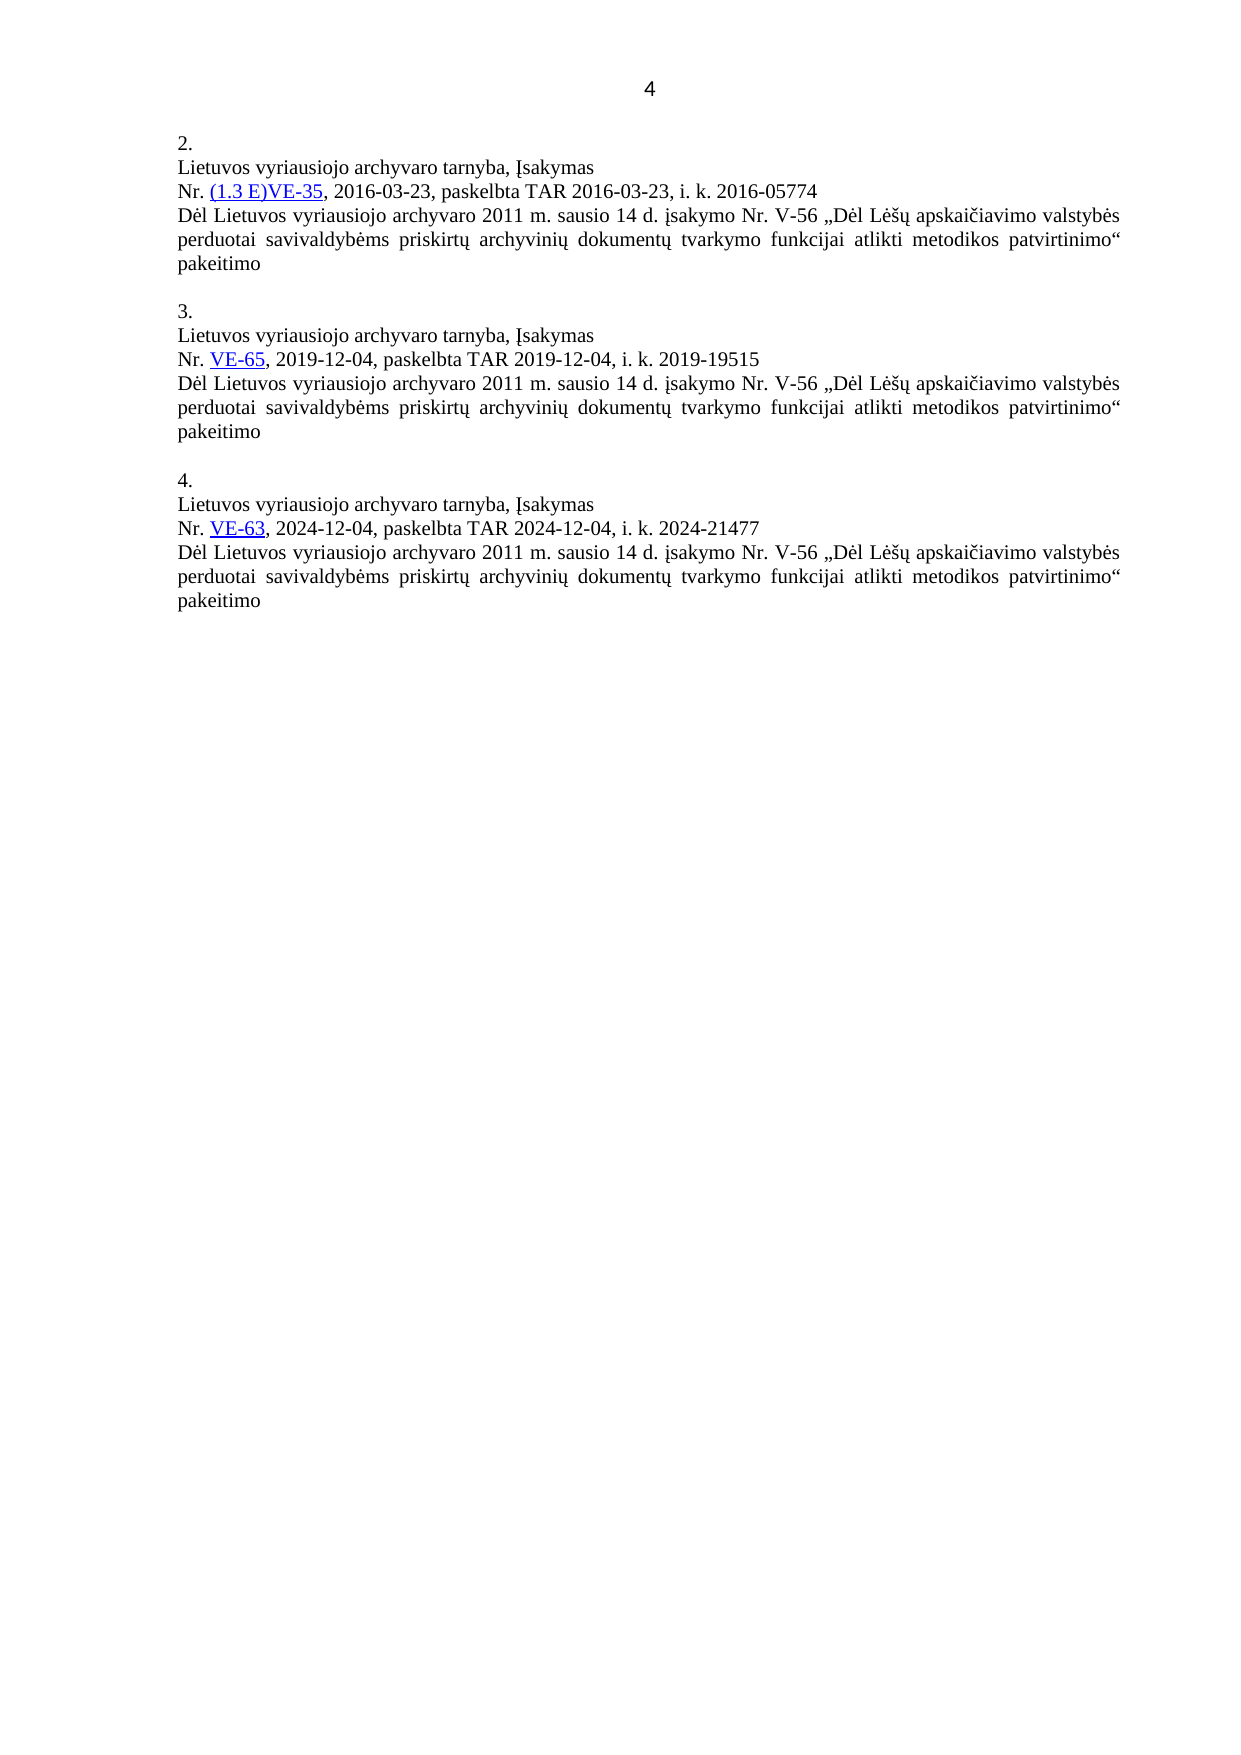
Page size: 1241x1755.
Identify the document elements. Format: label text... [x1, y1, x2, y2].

text 3. [177, 299, 1122, 323]
text 2. [177, 131, 1122, 155]
text Nr. VE-63, 2024-12-04, paskelbta TAR 2024-12-04, i. k. 2024-21477 [177, 516, 1122, 540]
text Nr. VE-65, 2019-12-04, paskelbta TAR 2019-12-04, i. k. 2019-19515 [177, 347, 1122, 371]
text Dėl Lietuvos vyriausiojo archyvaro 2011 m. sausio 14 d. įsakymo Nr. V-56 „Dėl Lėšų apskaičiavimo valstybės perduotai savivaldybėms priskirtų archyvinių dokumentų tvarkymo funkcijai atlikti metodikos patvirtinimo“ pakeitimo [177, 371, 1122, 443]
text Dėl Lietuvos vyriausiojo archyvaro 2011 m. sausio 14 d. įsakymo Nr. V-56 „Dėl Lėšų apskaičiavimo valstybės perduotai savivaldybėms priskirtų archyvinių dokumentų tvarkymo funkcijai atlikti metodikos patvirtinimo“ pakeitimo [177, 540, 1122, 612]
text Lietuvos vyriausiojo archyvaro tarnyba, Įsakymas [177, 155, 1122, 179]
text Lietuvos vyriausiojo archyvaro tarnyba, Įsakymas [177, 323, 1122, 347]
text 4. [177, 467, 1122, 492]
text Nr. (1.3 E)VE-35, 2016-03-23, paskelbta TAR 2016-03-23, i. k. 2016-05774 [177, 179, 1122, 203]
text Dėl Lietuvos vyriausiojo archyvaro 2011 m. sausio 14 d. įsakymo Nr. V-56 „Dėl Lėšų apskaičiavimo valstybės perduotai savivaldybėms priskirtų archyvinių dokumentų tvarkymo funkcijai atlikti metodikos patvirtinimo“ pakeitimo [177, 203, 1122, 275]
text Lietuvos vyriausiojo archyvaro tarnyba, Įsakymas [177, 492, 1122, 516]
